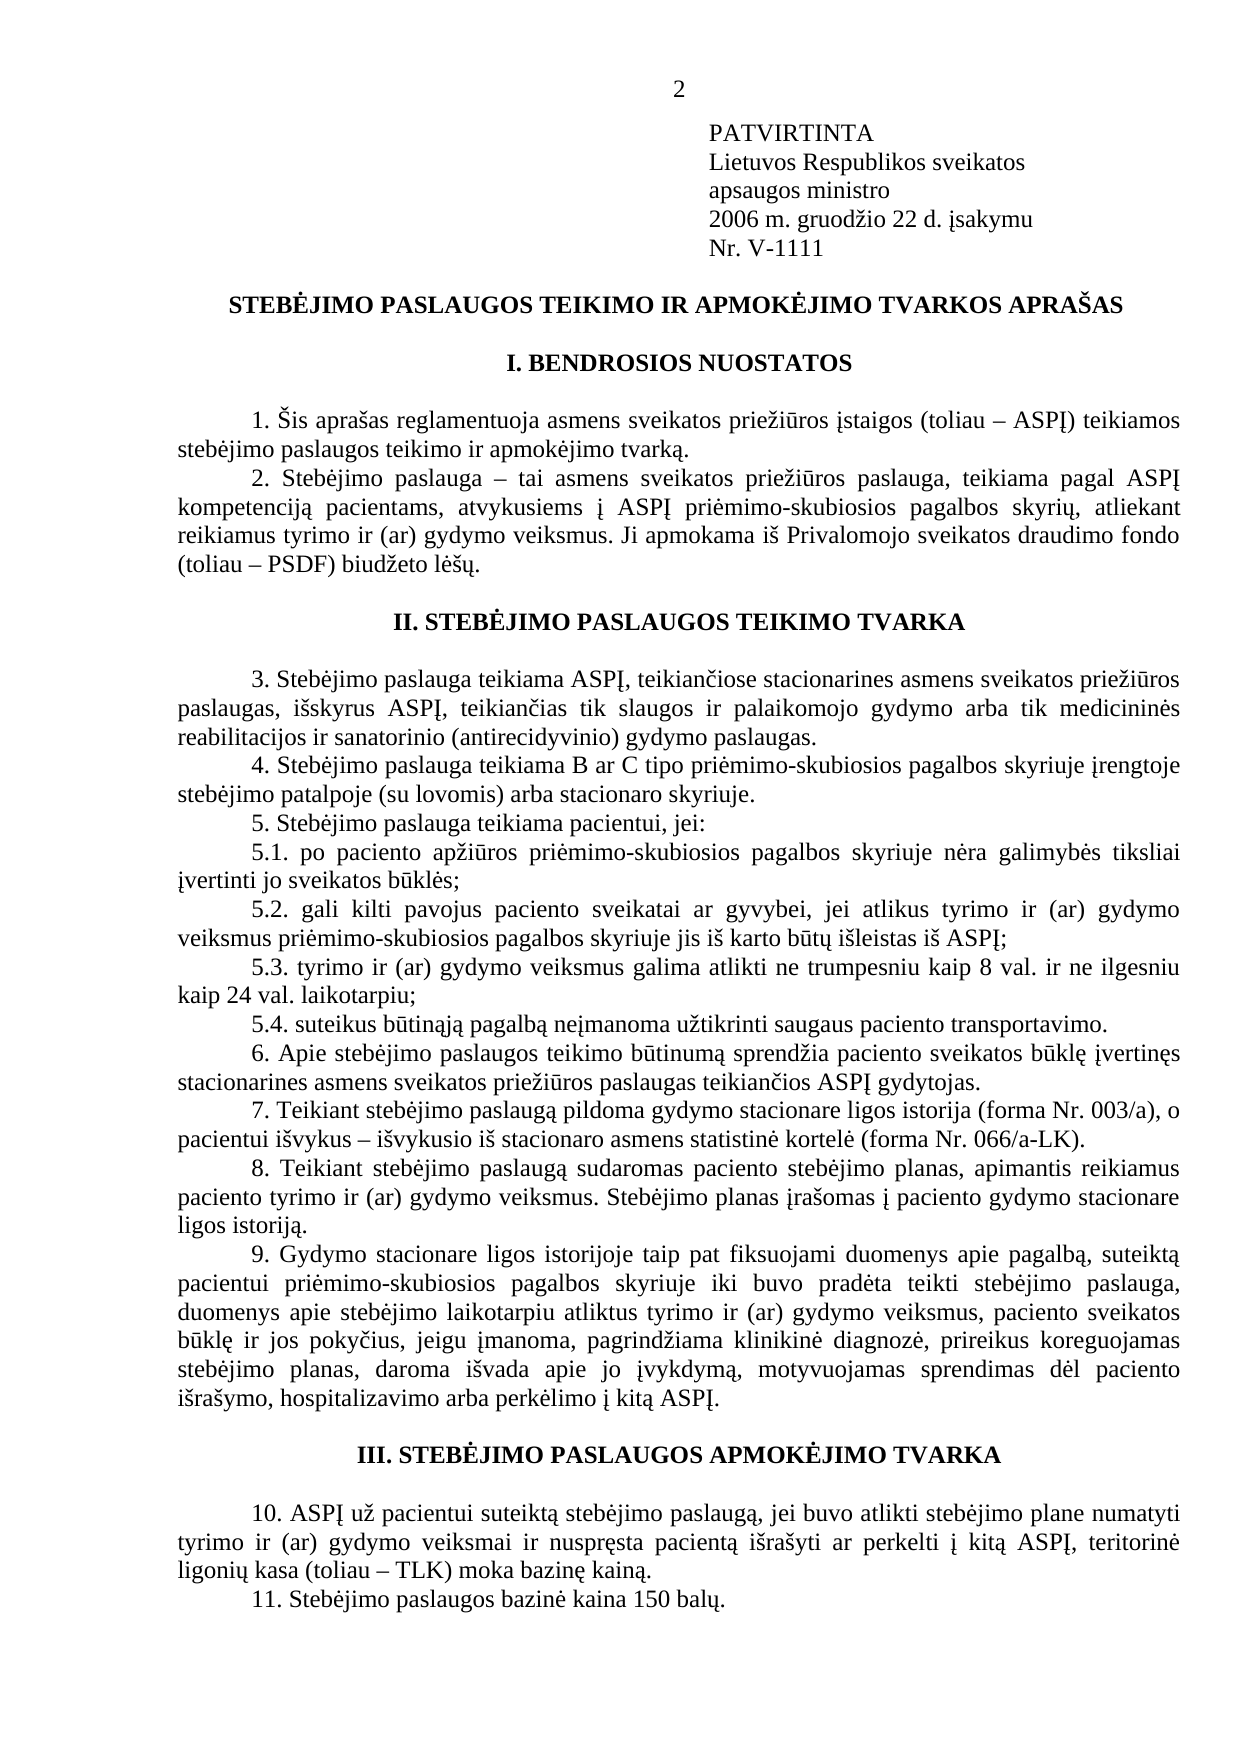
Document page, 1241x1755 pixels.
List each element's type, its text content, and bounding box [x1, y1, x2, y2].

text 10. ASPĮ už pacientui suteiktą stebėjimo paslaugą, jei buvo atlikti stebėjimo plane numatyti tyrimo ir (ar) gydymo veiksmai ir nuspręsta pacientą išrašyti ar perkelti į kitą ASPĮ, teritorinė ligonių kasa (toliau – TLK) moka bazinę kainą. [177, 1498, 1181, 1584]
text 4. Stebėjimo paslauga teikiama B ar C tipo priėmimo-skubiosios pagalbos skyriuje įrengtoje stebėjimo patalpoje (su lovomis) arba stacionaro skyriuje. [177, 751, 1181, 808]
text III. STEBĖJIMO PASLAUGOS APMOKĖJIMO TVARKA [177, 1441, 1181, 1469]
text 9. Gydymo stacionare ligos istorijoje taip pat fiksuojami duomenys apie pagalbą, suteiktą pacientui priėmimo-skubiosios pagalbos skyriuje iki buvo pradėta teikti stebėjimo paslauga, duomenys apie stebėjimo laikotarpiu atliktus tyrimo ir (ar) gydymo veiksmus, paciento sveikatos būklę ir jos pokyčius, jeigu įmanoma, pagrindžiama klinikinė diagnozė, prireikus koreguojamas stebėjimo planas, daroma išvada apie jo įvykdymą, motyvuojamas sprendimas dėl paciento išrašymo, hospitalizavimo arba perkėlimo į kitą ASPĮ. [177, 1239, 1181, 1412]
text 7. Teikiant stebėjimo paslaugą pildoma gydymo stacionare ligos istorija (forma Nr. 003/a), o pacientui išvykus – išvykusio iš stacionaro asmens statistinė kortelė (forma Nr. 066/a-LK). [177, 1096, 1181, 1153]
text 1. Šis aprašas reglamentuoja asmens sveikatos priežiūros įstaigos (toliau – ASPĮ) teikiamos stebėjimo paslaugos teikimo ir apmokėjimo tvarką. [177, 406, 1181, 463]
text PATVIRTINTA [709, 118, 1181, 147]
text 11. Stebėjimo paslaugos bazinė kaina 150 balų. [177, 1584, 1181, 1613]
text 2006 m. gruodžio 22 d. įsakymu [177, 204, 1181, 233]
text Lietuvos Respublikos sveikatos [177, 147, 1181, 176]
text I. BENDROSIOS NUOSTATOS [177, 348, 1181, 377]
text 5.4. suteikus būtinąją pagalbą neįmanoma užtikrinti saugaus paciento transportavimo. [177, 1009, 1181, 1038]
text 5. Stebėjimo paslauga teikiama pacientui, jei: [177, 808, 1181, 837]
text 3. Stebėjimo paslauga teikiama ASPĮ, teikiančiose stacionarines asmens sveikatos priežiūros paslaugas, išskyrus ASPĮ, teikiančias tik slaugos ir palaikomojo gydymo arba tik medicininės reabilitacijos ir sanatorinio (antirecidyvinio) gydymo paslaugas. [177, 664, 1181, 751]
text 2. Stebėjimo paslauga – tai asmens sveikatos priežiūros paslauga, teikiama pagal ASPĮ kompetenciją pacientams, atvykusiems į ASPĮ priėmimo-skubiosios pagalbos skyrių, atliekant reikiamus tyrimo ir (ar) gydymo veiksmus. Ji apmokama iš Privalomojo sveikatos draudimo fondo (toliau – PSDF) biudžeto lėšų. [177, 463, 1181, 578]
text 5.1. po paciento apžiūros priėmimo-skubiosios pagalbos skyriuje nėra galimybės tiksliai įvertinti jo sveikatos būklės; [177, 837, 1181, 894]
text 5.3. tyrimo ir (ar) gydymo veiksmus galima atlikti ne trumpesniu kaip 8 val. ir ne ilgesniu kaip 24 val. laikotarpiu; [177, 952, 1181, 1009]
text apsaugos ministro [177, 176, 1181, 204]
text 6. Apie stebėjimo paslaugos teikimo būtinumą sprendžia paciento sveikatos būklę įvertinęs stacionarines asmens sveikatos priežiūros paslaugas teikiančios ASPĮ gydytojas. [177, 1038, 1181, 1096]
text II. STEBĖJIMO PASLAUGOS TEIKIMO TVARKA [177, 607, 1181, 636]
text STEBĖJIMO PASLAUGOS TEIKIMO IR APMOKĖJIMO TVARKOS APRAŠAS [177, 291, 1181, 319]
text Nr. V-1111 [177, 233, 1181, 262]
text 5.2. gali kilti pavojus paciento sveikatai ar gyvybei, jei atlikus tyrimo ir (ar) gydymo veiksmus priėmimo-skubiosios pagalbos skyriuje jis iš karto būtų išleistas iš ASPĮ; [177, 894, 1181, 952]
text 8. Teikiant stebėjimo paslaugą sudaromas paciento stebėjimo planas, apimantis reikiamus paciento tyrimo ir (ar) gydymo veiksmus. Stebėjimo planas įrašomas į paciento gydymo stacionare ligos istoriją. [177, 1153, 1181, 1239]
